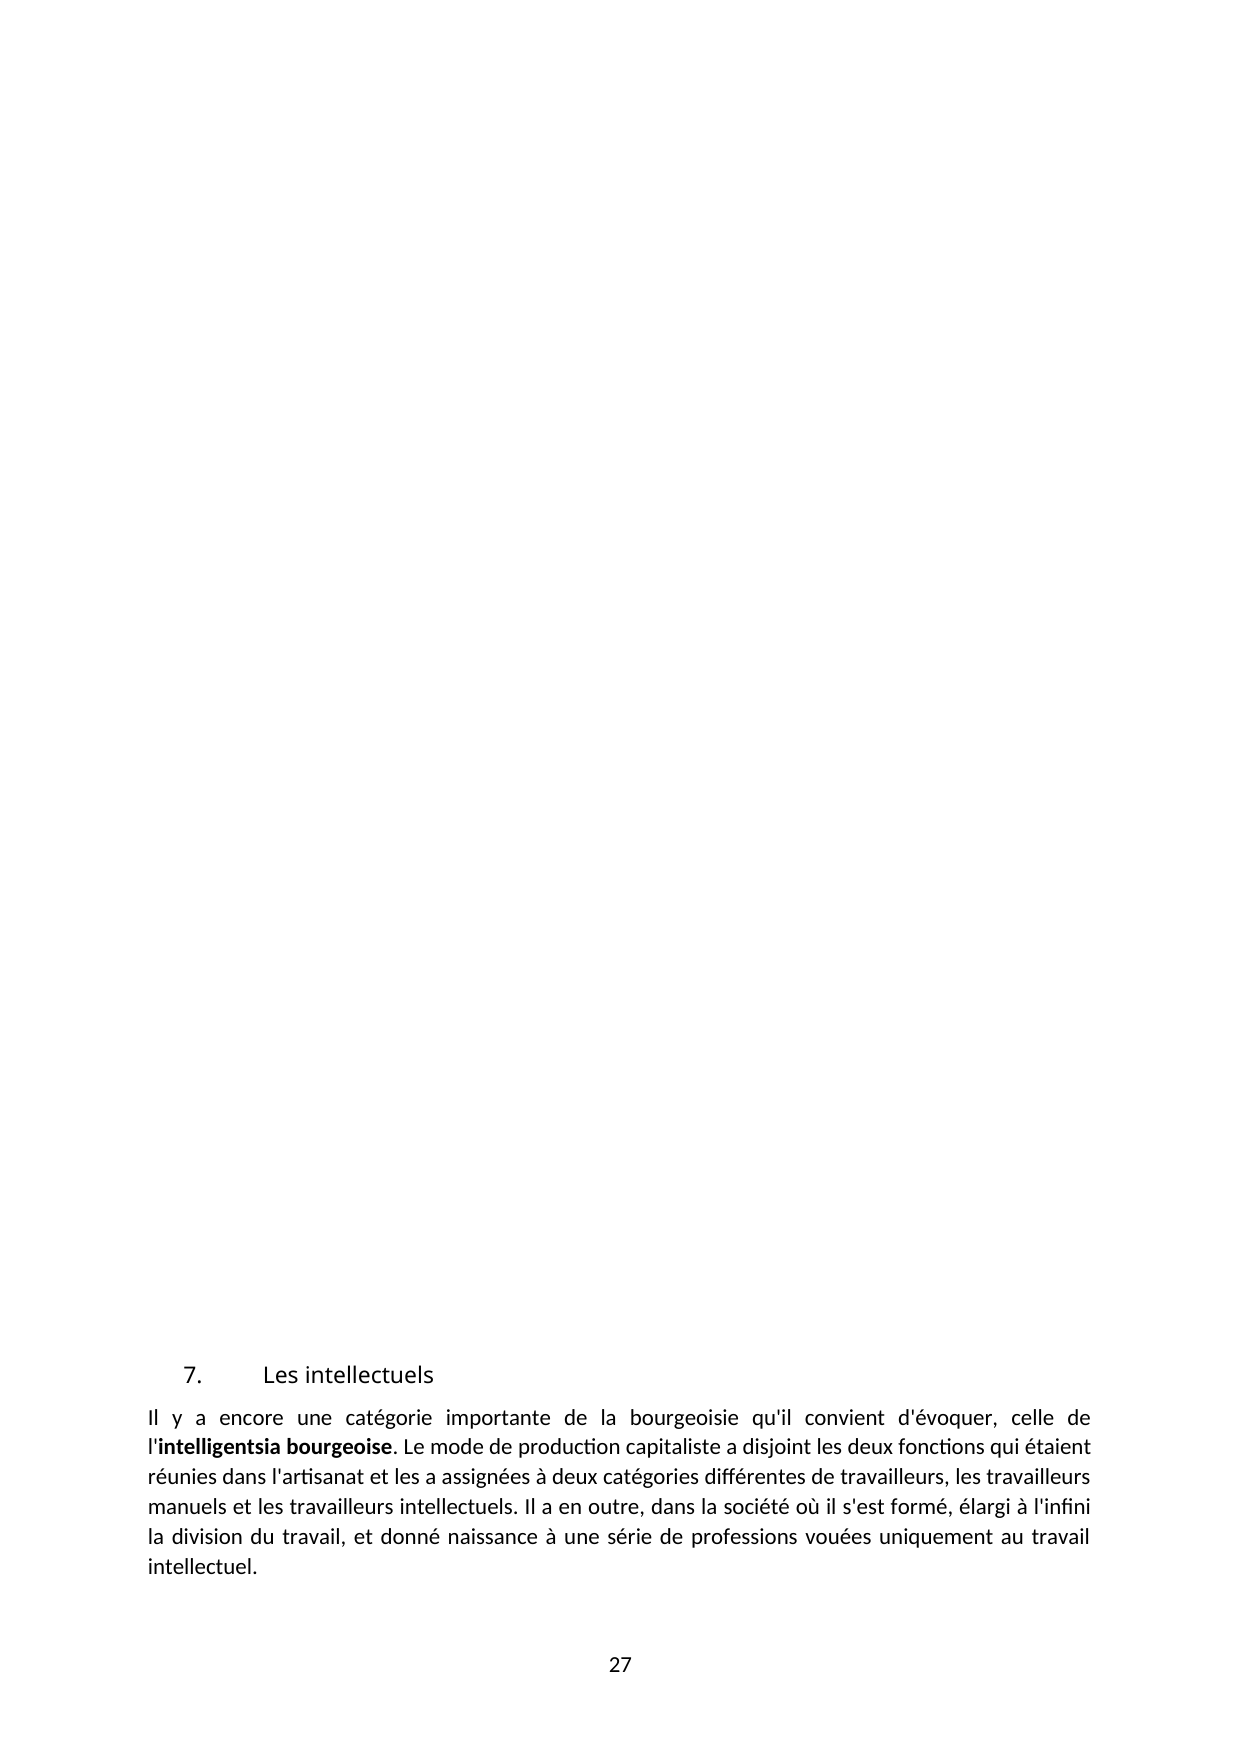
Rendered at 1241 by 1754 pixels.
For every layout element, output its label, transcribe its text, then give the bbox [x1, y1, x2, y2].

subtitle Les intellectuels [183, 1359, 1093, 1390]
text Il y a encore une catégorie importante de la bourgeoisie qu'il convient d'évoquer, celle de l'intelligentsia bourgeoise. Le mode de production capitaliste a disjoint les deux fonctions qui étaient réunies dans l'artisanat et les a assignées à deux catégories différentes de travailleurs, les travailleurs manuels et les travailleurs intellectuels. Il a en outre, dans la société où il s'est formé, élargi à l'infini la division du travail, et donné naissance à une série de professions vouées uniquement au travail intellectuel. [148, 1403, 1093, 1580]
